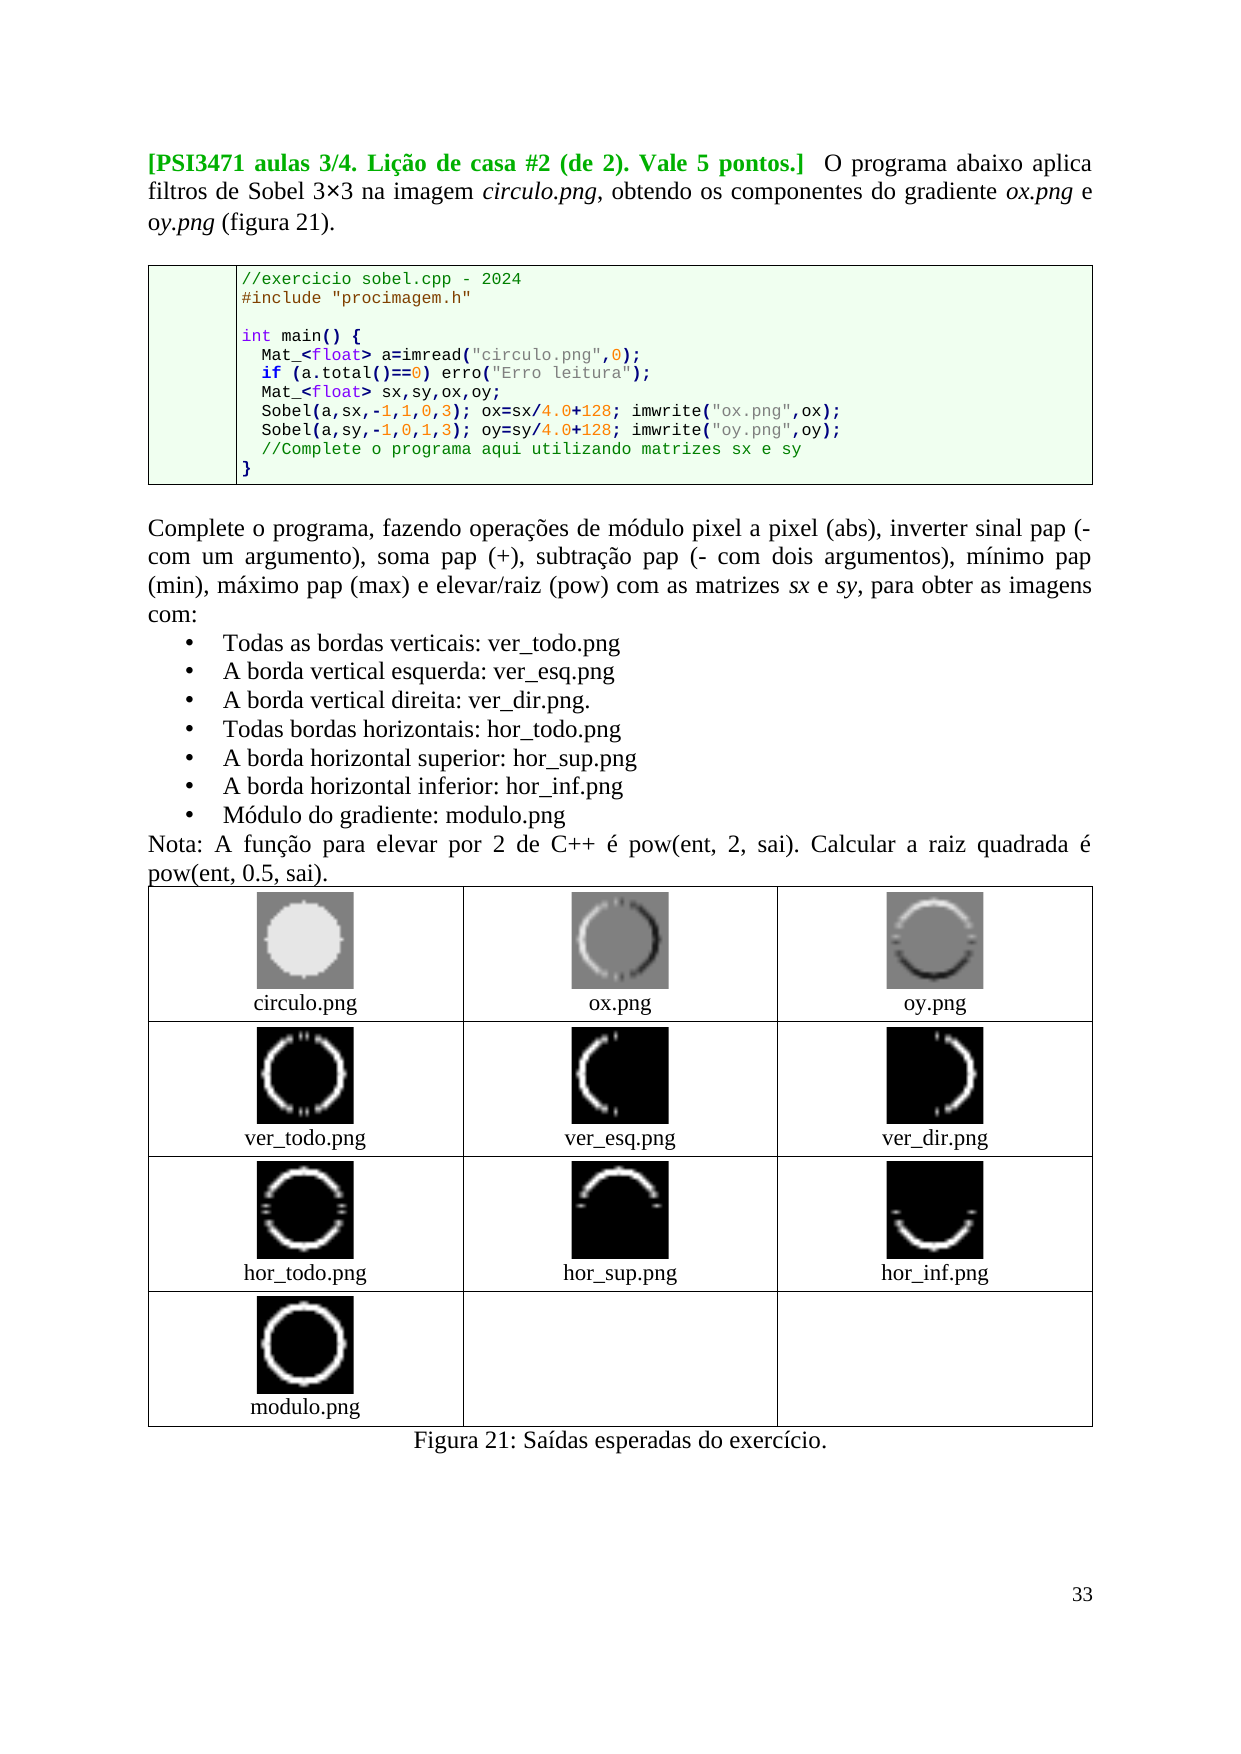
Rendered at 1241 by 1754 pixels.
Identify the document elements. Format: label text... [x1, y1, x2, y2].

picture [886, 1027, 984, 1124]
text [PSI3471 aulas 3/4. Lição de casa #2 (de 2). Vale 5 pontos.] O programa abaixo aplica filtros de Sobel 3×3 na imagem circulo.png, obtendo os componentes do gradiente ox.png e oy.png (figura 21). [148, 148, 1092, 236]
table_cell hor_inf.png [778, 1157, 1092, 1291]
table_cell ver_esq.png [464, 1022, 777, 1156]
picture [886, 892, 984, 989]
table_cell hor_sup.png [464, 1157, 777, 1291]
picture [571, 1161, 669, 1259]
table_cell modulo.png [149, 1292, 463, 1426]
picture [256, 1296, 354, 1394]
picture [256, 892, 354, 989]
list Todas bordas horizontais: hor_todo.png [185, 714, 1092, 743]
list A borda horizontal superior: hor_sup.png [185, 743, 1092, 771]
table_header oy.png [778, 887, 1092, 1021]
picture [571, 892, 669, 989]
text Nota: A função para elevar por 2 de C++ é pow(ent, 2, sai). Calcular a raiz quadrada é pow(ent, 0.5, sai). [148, 829, 1092, 886]
table_cell hor_todo.png [149, 1157, 463, 1291]
table_header ox.png [464, 887, 777, 1021]
list A borda vertical esquerda: ver_esq.png [185, 656, 1092, 685]
list Todas as bordas verticais: ver_todo.png [185, 628, 1092, 656]
table_header [149, 266, 236, 484]
table_header //exercicio sobel.cpp - 2024 #include "procimagem.h" int main() { Mat_<float> a=imread("circulo.png",0); if (a.total()==0) erro("Erro leitura"); Mat_<float> sx,sy,ox,oy; Sobel(a,sx,-1,1,0,3); ox=sx/4.0+128; imwrite("ox.png",ox); Sobel(a,sy,-1,0,1,3); oy=sy/4.0+128; imwrite("oy.png",oy); //Complete o programa aqui utilizando matrizes sx e sy } [237, 266, 1092, 484]
text Complete o programa, fazendo operações de módulo pixel a pixel (abs), inverter sinal pap (- com um argumento), soma pap (+), subtração pap (- com dois argumentos), mínimo pap (min), máximo pap (max) e elevar/raiz (pow) com as matrizes sx e sy, para obter as imagens com: [148, 513, 1092, 628]
list A borda vertical direita: ver_dir.png. [185, 685, 1092, 714]
picture [571, 1027, 669, 1124]
picture [886, 1161, 984, 1259]
table_header circulo.png [149, 887, 463, 1021]
table_cell ver_dir.png [778, 1022, 1092, 1156]
list A borda horizontal inferior: hor_inf.png [185, 771, 1092, 800]
list Módulo do gradiente: modulo.png [185, 800, 1092, 829]
picture [256, 1027, 354, 1124]
picture [256, 1161, 354, 1259]
text Figura 21: Saídas esperadas do exercício. [148, 1427, 1092, 1454]
table_cell [778, 1292, 1092, 1426]
table_cell [464, 1292, 777, 1426]
table_cell ver_todo.png [149, 1022, 463, 1156]
